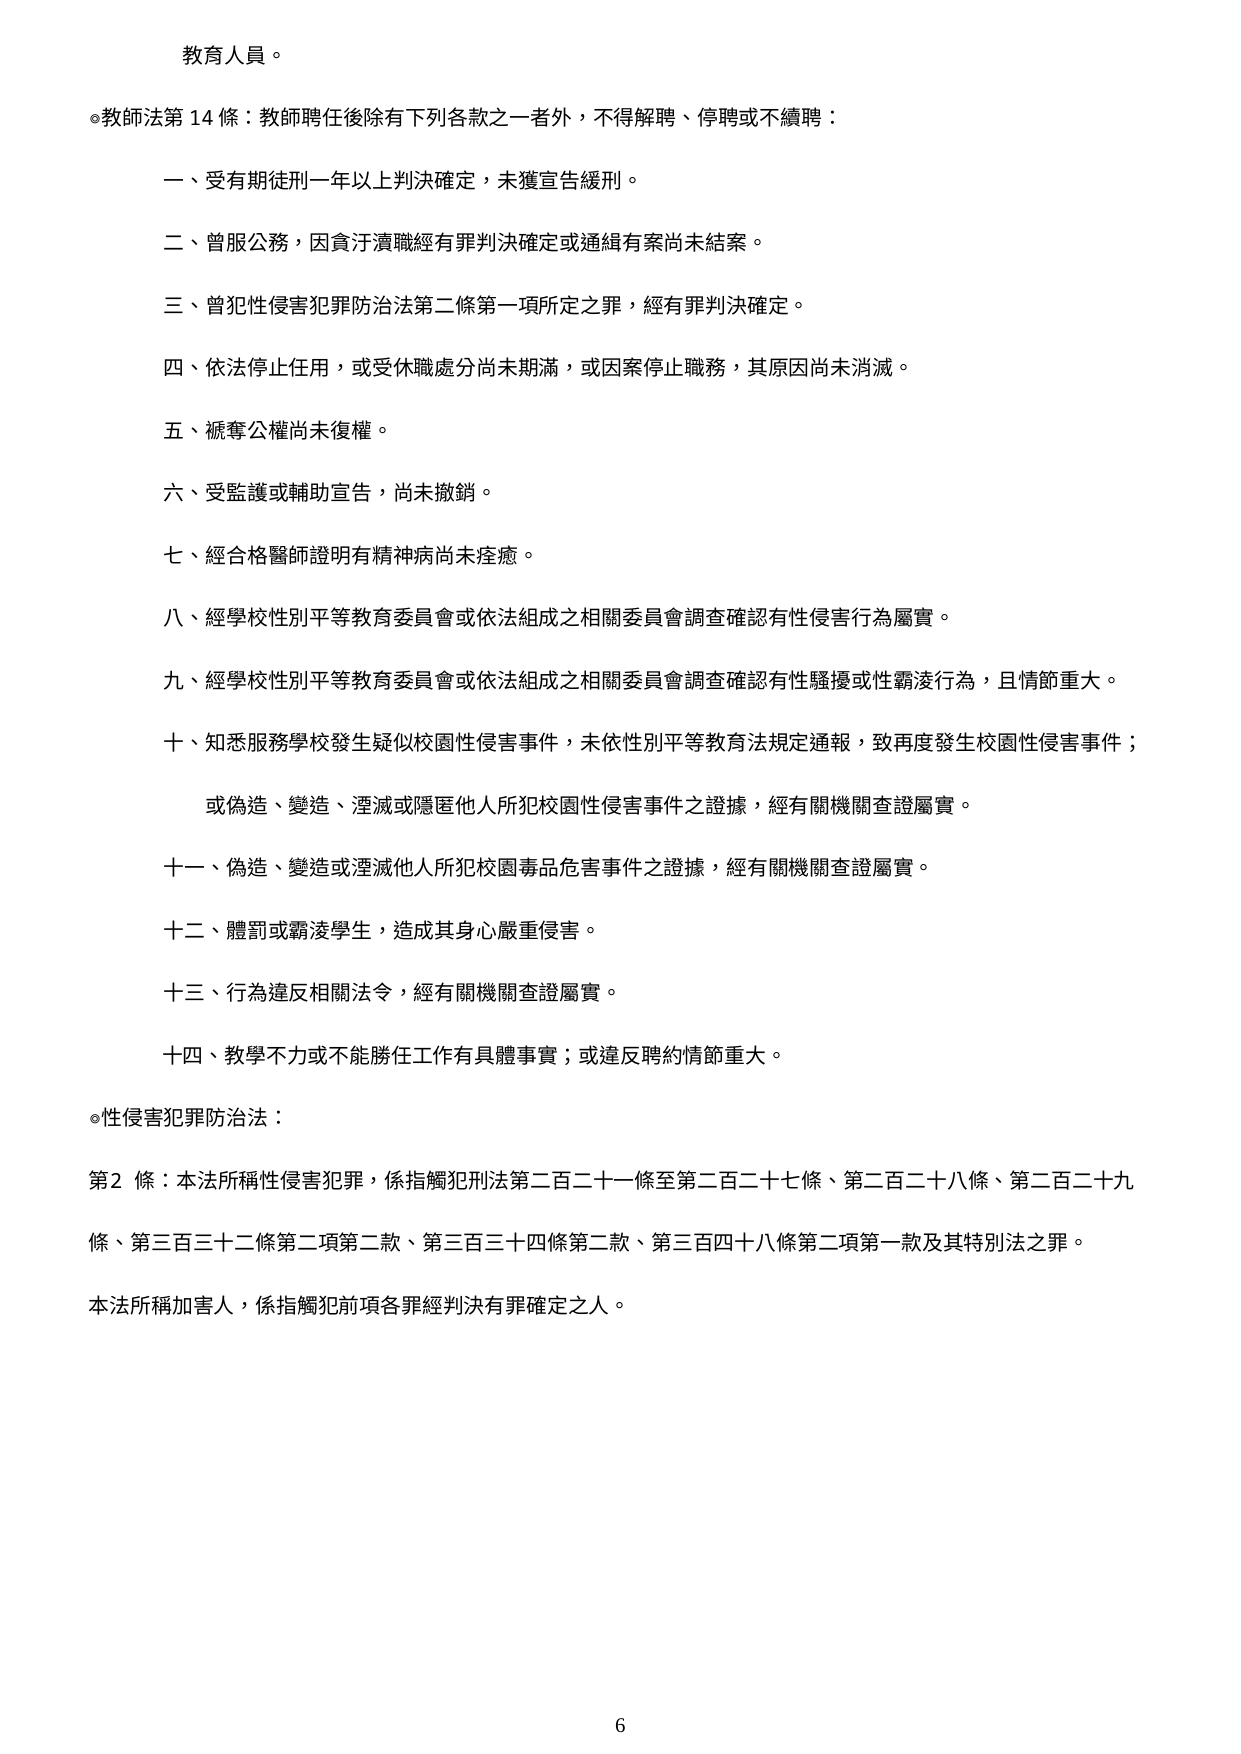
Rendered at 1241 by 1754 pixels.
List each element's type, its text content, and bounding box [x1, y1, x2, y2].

text 十四、教學不力或不能勝任工作有具體事實；或違反聘約情節重大。 [151, 1012, 1152, 1075]
text 五、褫奪公權尚未復權。 [164, 387, 1152, 450]
text 二、曾服公務，因貪汙瀆職經有罪判決確定或通緝有案尚未結案。 [164, 200, 1152, 262]
text ◎性侵害犯罪防治法： [89, 1075, 1152, 1137]
text 教育人員。 [89, 12, 1152, 75]
text 四、依法停止任用，或受休職處分尚未期滿，或因案停止職務，其原因尚未消滅。 [164, 325, 1152, 387]
text 十三、行為違反相關法令，經有關機關查證屬實。 [164, 950, 1152, 1012]
text 一、受有期徒刑一年以上判決確定，未獲宣告緩刑。 [164, 137, 1152, 200]
text 第2 條：本法所稱性侵害犯罪，係指觸犯刑法第二百二十一條至第二百二十七條、第二百二十八條、第二百二十九條、第三百三十二條第二項第二款、第三百三十四條第二款、第三百四十八條第二項第一款及其特別法之罪。 [89, 1137, 1152, 1262]
text 六、受監護或輔助宣告，尚未撤銷。 [164, 450, 1152, 512]
text 十一、偽造、變造或湮滅他人所犯校園毒品危害事件之證據，經有關機關查證屬實。 [164, 825, 1152, 887]
text ◎教師法第14條：教師聘任後除有下列各款之一者外，不得解聘、停聘或不續聘： [89, 75, 1152, 137]
text 七、經合格醫師證明有精神病尚未痊癒。 [164, 512, 1152, 575]
text 本法所稱加害人，係指觸犯前項各罪經判決有罪確定之人。 [89, 1262, 1152, 1325]
text 九、經學校性別平等教育委員會或依法組成之相關委員會調查確認有性騷擾或性霸淩行為，且情節重大。 [164, 637, 1152, 700]
text 十二、體罰或霸淩學生，造成其身心嚴重侵害。 [164, 887, 1152, 950]
text 八、經學校性別平等教育委員會或依法組成之相關委員會調查確認有性侵害行為屬實。 [164, 575, 1152, 637]
text 三、曾犯性侵害犯罪防治法第二條第一項所定之罪，經有罪判決確定。 [164, 262, 1152, 325]
text 十、知悉服務學校發生疑似校園性侵害事件，未依性別平等教育法規定通報，致再度發生校園性侵害事件；或偽造、變造、湮滅或隱匿他人所犯校園性侵害事件之證據，經有關機關查證屬實。 [164, 700, 1152, 825]
